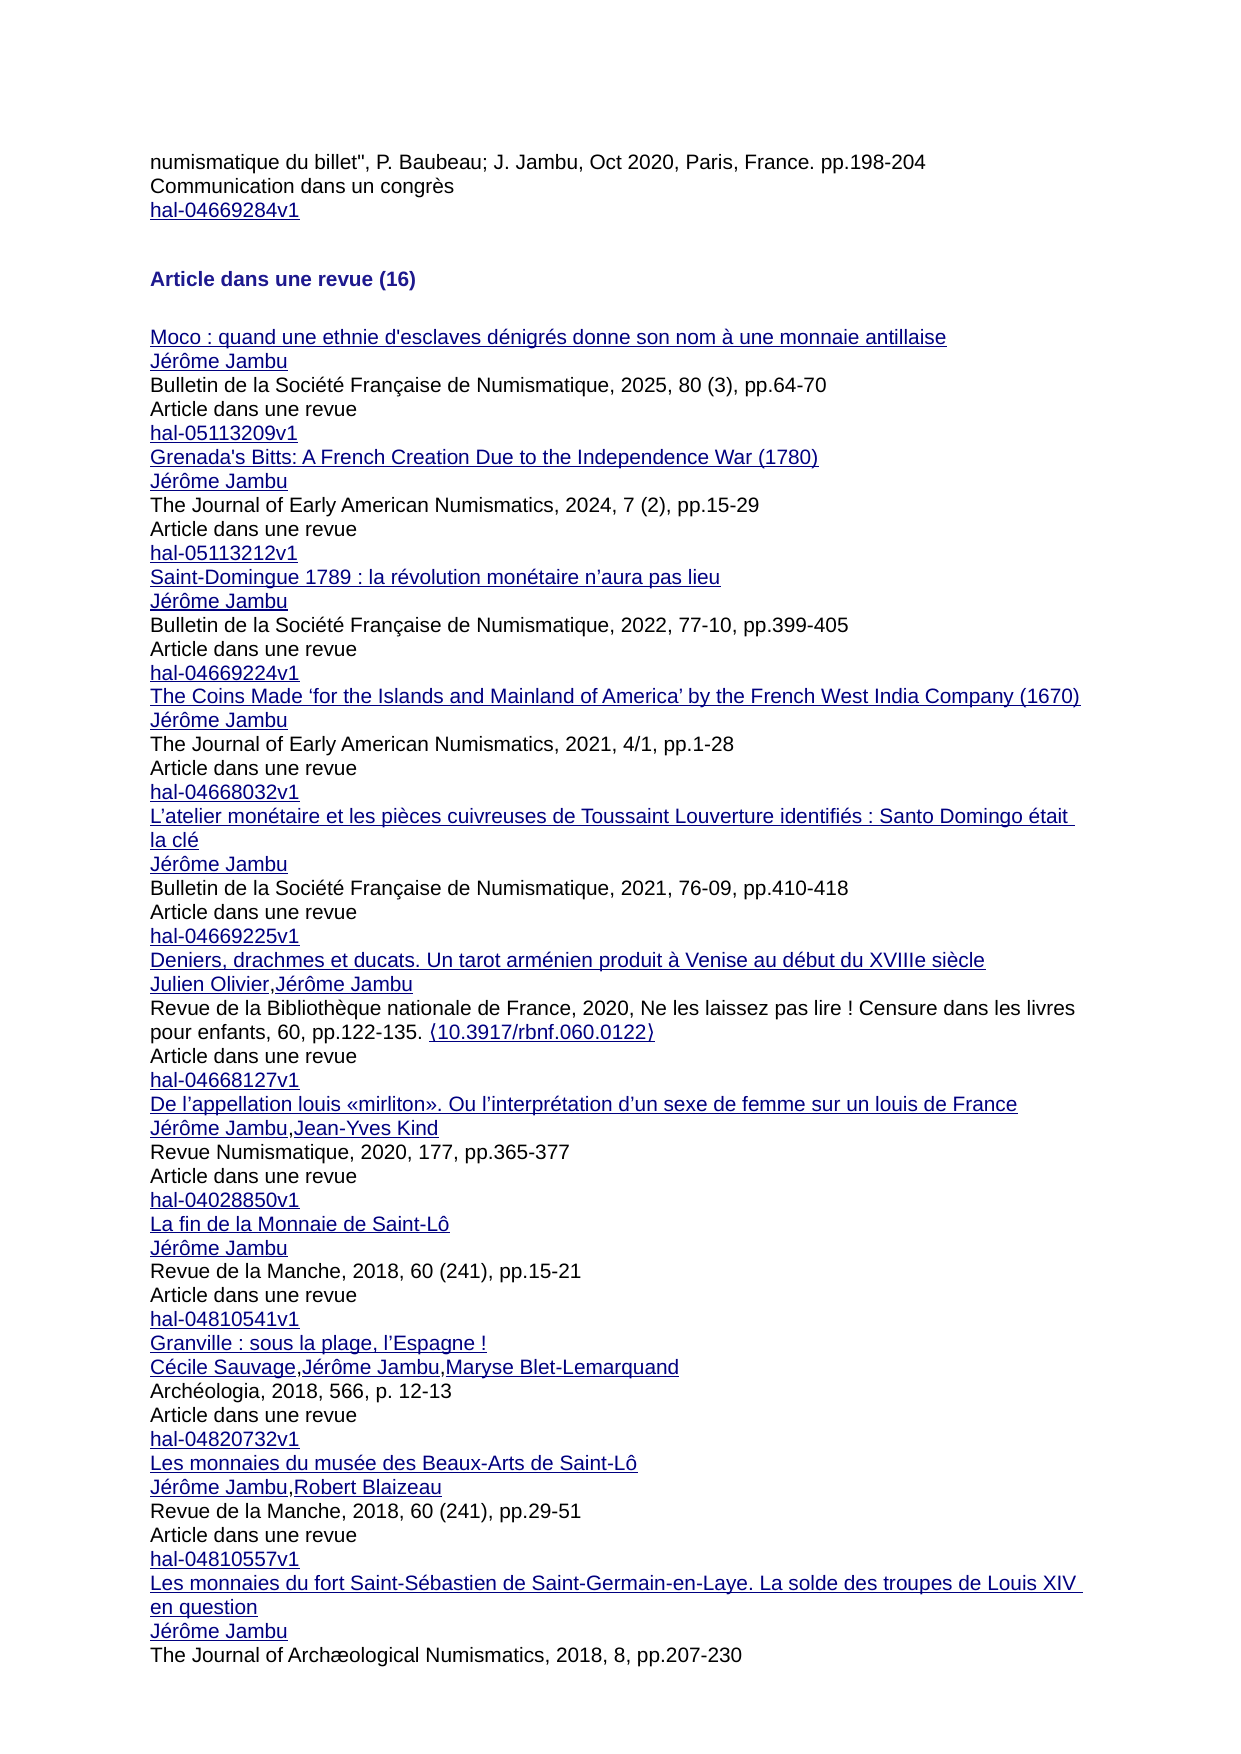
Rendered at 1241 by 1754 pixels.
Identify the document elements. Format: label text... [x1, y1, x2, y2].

table_header Moco : quand une ethnie d'esclaves dénigrés donne son nom à une monnaie antillaise Jérôme Jambu Bulletin de la Société Française de Numismatique, 2025, 80 (3), pp.64-70 Article dans une revue hal-05113209v1 [150, 325, 1090, 445]
table_cell Saint-Domingue 1789 : la révolution monétaire n’aura pas lieu Jérôme Jambu Bulletin de la Société Française de Numismatique, 2022, 77-10, pp.399-405 Article dans une revue hal-04669224v1 [150, 565, 1090, 684]
subtitle Article dans une revue (16) [150, 267, 1090, 291]
table_cell Granville : sous la plage, l’Espagne ! Cécile Sauvage,Jérôme Jambu,Maryse Blet-Lemarquand Archéologia, 2018, 566, p. 12-13 Article dans une revue hal-04820732v1 [150, 1331, 1090, 1451]
table_cell Les monnaies du musée des Beaux-Arts de Saint-Lô Jérôme Jambu,Robert Blaizeau Revue de la Manche, 2018, 60 (241), pp.29-51 Article dans une revue hal-04810557v1 [150, 1451, 1090, 1571]
table_cell Grenada's Bitts: A French Creation Due to the Independence War (1780) Jérôme Jambu The Journal of Early American Numismatics, 2024, 7 (2), pp.15-29 Article dans une revue hal-05113212v1 [150, 445, 1090, 564]
table_cell The Coins Made ‘for the Islands and Mainland of America’ by the French West India Company (1670) Jérôme Jambu The Journal of Early American Numismatics, 2021, 4/1, pp.1-28 Article dans une revue hal-04668032v1 [150, 684, 1090, 804]
table_cell De l’appellation louis «mirliton». Ou l’interprétation d’un sexe de femme sur un louis de France Jérôme Jambu,Jean-Yves Kind Revue Numismatique, 2020, 177, pp.365-377 Article dans une revue hal-04028850v1 [150, 1092, 1090, 1211]
table_cell Deniers, drachmes et ducats. Un tarot arménien produit à Venise au début du XVIIIe siècle Julien Olivier,Jérôme Jambu Revue de la Bibliothèque nationale de France, 2020, Ne les laissez pas lire ! Censure dans les livres pour enfants, 60, pp.122-135. ⟨10.3917/rbnf.060.0122⟩ Article dans une revue hal-04668127v1 [150, 948, 1090, 1092]
table_cell La fin de la Monnaie de Saint-Lô Jérôme Jambu Revue de la Manche, 2018, 60 (241), pp.15-21 Article dans une revue hal-04810541v1 [150, 1211, 1090, 1331]
table_cell numismatique du billet", P. Baubeau; J. Jambu, Oct 2020, Paris, France. pp.198-204 Communication dans un congrès hal-04669284v1 [150, 150, 1090, 222]
table_cell L’atelier monétaire et les pièces cuivreuses de Toussaint Louverture identifiés : Santo Domingo était la clé Jérôme Jambu Bulletin de la Société Française de Numismatique, 2021, 76-09, pp.410-418 Article dans une revue hal-04669225v1 [150, 804, 1090, 948]
table_cell Les monnaies du fort Saint-Sébastien de Saint-Germain-en-Laye. La solde des troupes de Louis XIV en question Jérôme Jambu The Journal of Archæological Numismatics, 2018, 8, pp.207-230 [150, 1571, 1090, 1667]
